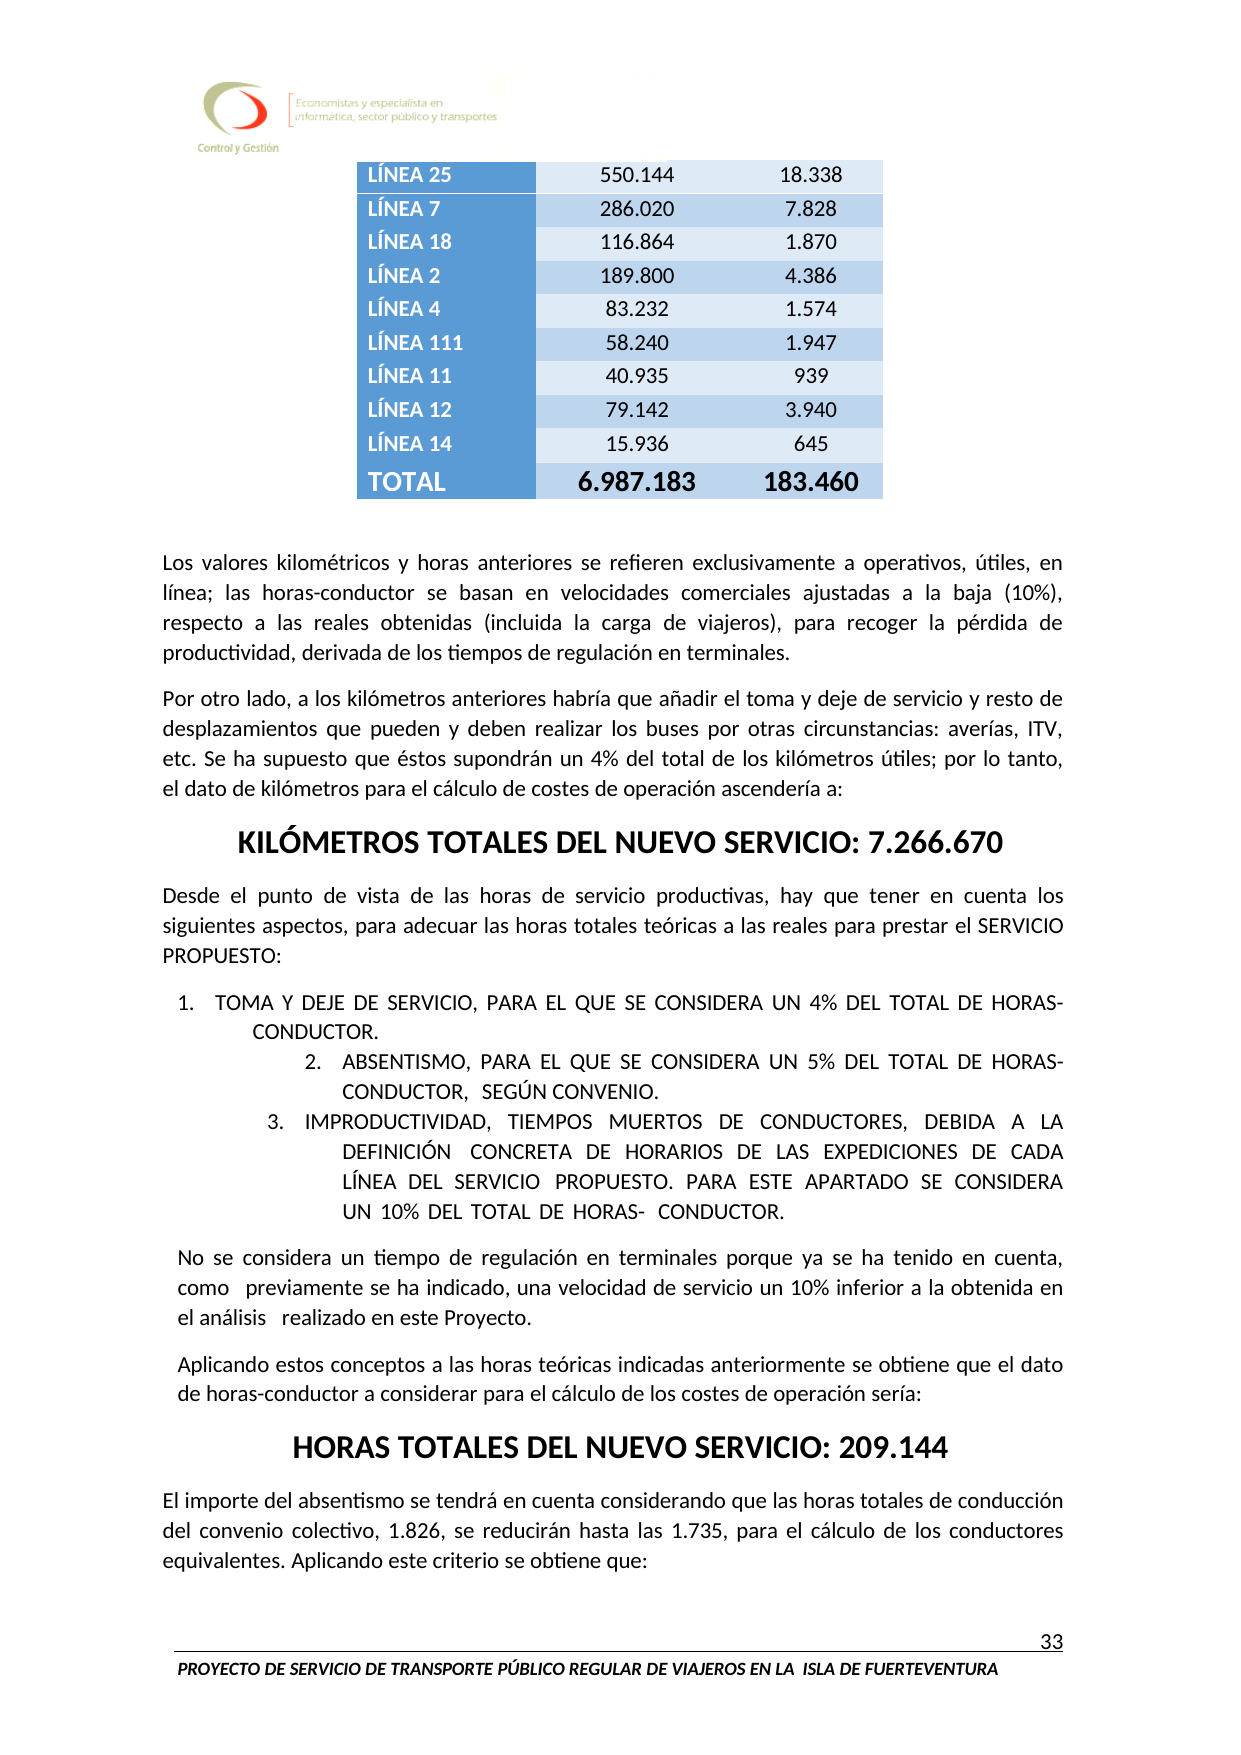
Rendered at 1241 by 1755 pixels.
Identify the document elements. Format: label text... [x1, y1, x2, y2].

subtitle KILÓMETROS TOTALES DEL NUEVO SERVICIO: 7.266.670 [236, 821, 1005, 861]
table_cell LÍNEA 12 [357, 395, 536, 428]
table_cell 6.987.183 [536, 463, 730, 499]
table_cell 116.864 [536, 227, 730, 261]
table_cell LÍNEA 14 [357, 428, 536, 463]
subtitle HORAS TOTALES DEL NUEVO SERVICIO: 209.144 [236, 1426, 1005, 1467]
table_cell 4.386 [730, 261, 883, 294]
table_header LÍNEA 25 [357, 162, 536, 193]
table_cell 1.870 [730, 227, 883, 261]
table_cell 79.142 [536, 395, 730, 428]
text Desde el punto de vista de las horas de servicio productivas, hay que tener en cuenta los siguientes aspectos, para adecuar las horas totales teóricas a las reales para prestar el SERVICIO PROPUESTO: [162, 881, 1064, 969]
table_cell 1.947 [730, 328, 883, 361]
table_cell 7.828 [730, 194, 883, 227]
table_cell 1.574 [730, 294, 883, 328]
table_header 550.144 [536, 160, 730, 193]
table_cell 83.232 [536, 294, 730, 328]
list TOMA Y DEJE DE SERVICIO, PARA EL QUE SE CONSIDERA UN 4% DEL TOTAL DE HORAS- CONDUCTOR. [177, 988, 1063, 1046]
table_cell 15.936 [536, 428, 730, 463]
text Por otro lado, a los kilómetros anteriores habría que añadir el toma y deje de servicio y resto de desplazamientos que pueden y deben realizar los buses por otras circunstancias: averías, ITV, etc. Se ha supuesto que éstos supondrán un 4% del total de los kilómetros útiles; por lo tanto, el dato de kilómetros para el cálculo de costes de operación ascendería a: [162, 684, 1064, 802]
table_cell 189.800 [536, 261, 730, 294]
text Los valores kilométricos y horas anteriores se refieren exclusivamente a operativos, útiles, en línea; las horas-conductor se basan en velocidades comerciales ajustadas a la baja (10%), respecto a las reales obtenidas (incluida la carga de viajeros), para recoger la pérdida de productividad, derivada de los tiempos de regulación en terminales. [162, 548, 1064, 666]
table_cell LÍNEA 7 [357, 194, 536, 227]
table_header 18.338 [730, 160, 883, 193]
table_cell 3.940 [730, 395, 883, 428]
table_cell 939 [730, 361, 883, 395]
list IMPRODUCTIVIDAD, TIEMPOS MUERTOS DE CONDUCTORES, DEBIDA A LA DEFINICIÓN CONCRETA DE HORARIOS DE LAS EXPEDICIONES DE CADA LÍNEA DEL SERVICIO PROPUESTO. PARA ESTE APARTADO SE CONSIDERA UN 10% DEL TOTAL DE HORAS- CONDUCTOR. [267, 1107, 1064, 1225]
table_cell 183.460 [730, 463, 883, 499]
table_cell 58.240 [536, 328, 730, 361]
text No se considera un tiempo de regulación en terminales porque ya se ha tenido en cuenta, como previamente se ha indicado, una velocidad de servicio un 10% inferior a la obtenida en el análisis realizado en este Proyecto. [177, 1243, 1064, 1331]
table_cell LÍNEA 2 [357, 261, 536, 294]
table_cell LÍNEA 11 [357, 361, 536, 395]
table_cell 286.020 [536, 194, 730, 227]
text El importe del absentismo se tendrá en cuenta considerando que las horas totales de conducción del convenio colectivo, 1.826, se reducirán hasta las 1.735, para el cálculo de los conductores equivalentes. Aplicando este criterio se obtiene que: [162, 1487, 1064, 1574]
list ABSENTISMO, PARA EL QUE SE CONSIDERA UN 5% DEL TOTAL DE HORAS- CONDUCTOR, SEGÚN CONVENIO. [304, 1047, 1064, 1105]
table_cell TOTAL [357, 463, 536, 499]
table_cell 40.935 [536, 361, 730, 395]
table_cell LÍNEA 18 [357, 227, 536, 261]
table_cell 645 [730, 428, 883, 463]
table_cell LÍNEA 111 [357, 328, 536, 361]
table_cell LÍNEA 4 [357, 294, 536, 328]
text Aplicando estos conceptos a las horas teóricas indicadas anteriormente se obtiene que el dato de horas-conductor a considerar para el cálculo de los costes de operación sería: [177, 1350, 1064, 1408]
